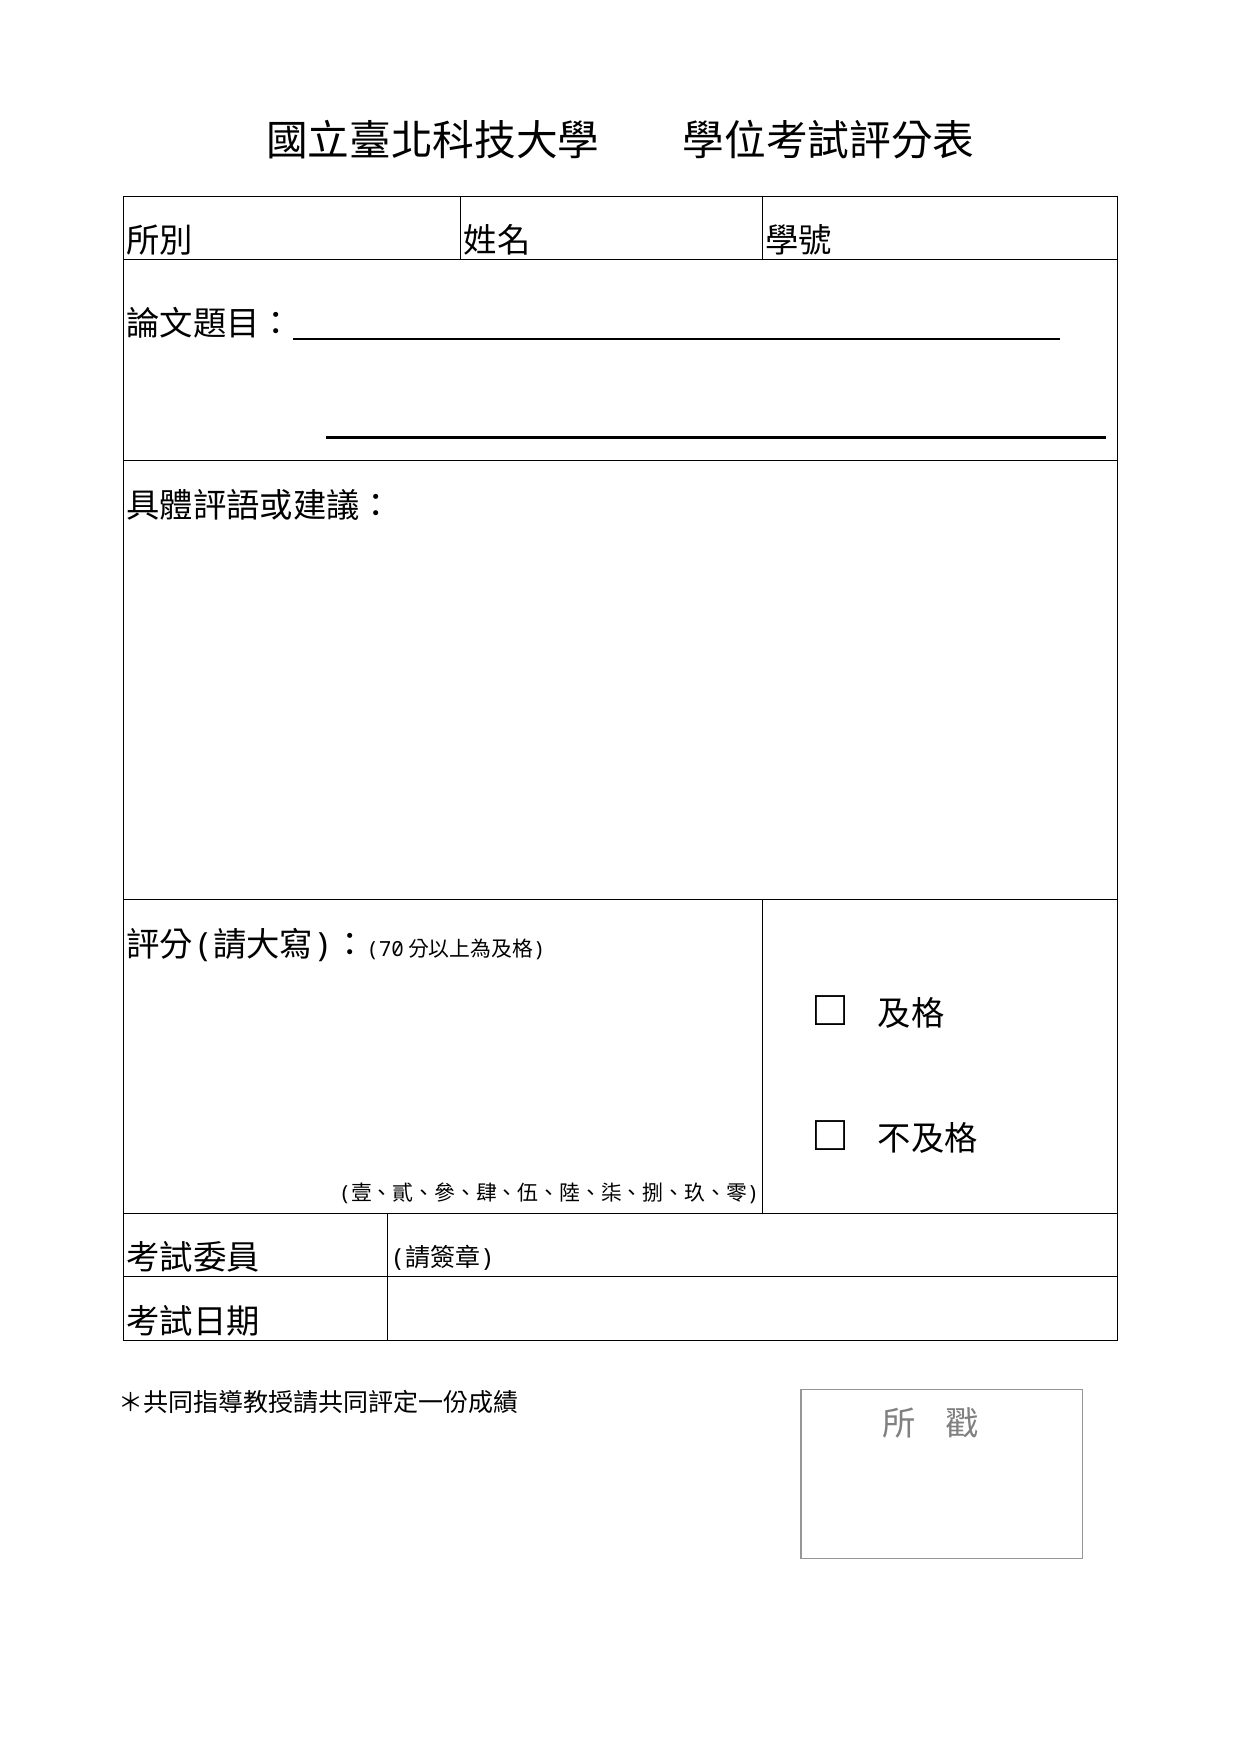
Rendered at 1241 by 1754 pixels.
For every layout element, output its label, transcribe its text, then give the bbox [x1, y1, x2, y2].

table_header 姓名 [461, 197, 762, 259]
table_cell □ 及格 □ 不及格 [763, 900, 1117, 1212]
text 國立臺北科技大學 學位考試評分表 [89, 96, 1152, 158]
text ＊共同指導教授請共同評定一份成績 [89, 1359, 1152, 1422]
table_cell [388, 1277, 1117, 1339]
table_header 學號 [763, 197, 1117, 259]
table_cell (請簽章) [388, 1214, 1117, 1276]
table_cell 評分(請大寫)：(70分以上為及格) (壹、貳、參、肆、伍、陸、柒、捌、玖、零) [124, 900, 762, 1212]
table_cell 論文題目： [124, 260, 1117, 460]
table_cell 考試日期 [124, 1277, 387, 1339]
table_cell 具體評語或建議： [124, 461, 1117, 899]
table_header 所別 [124, 197, 460, 259]
table_cell 考試委員 [124, 1214, 387, 1276]
